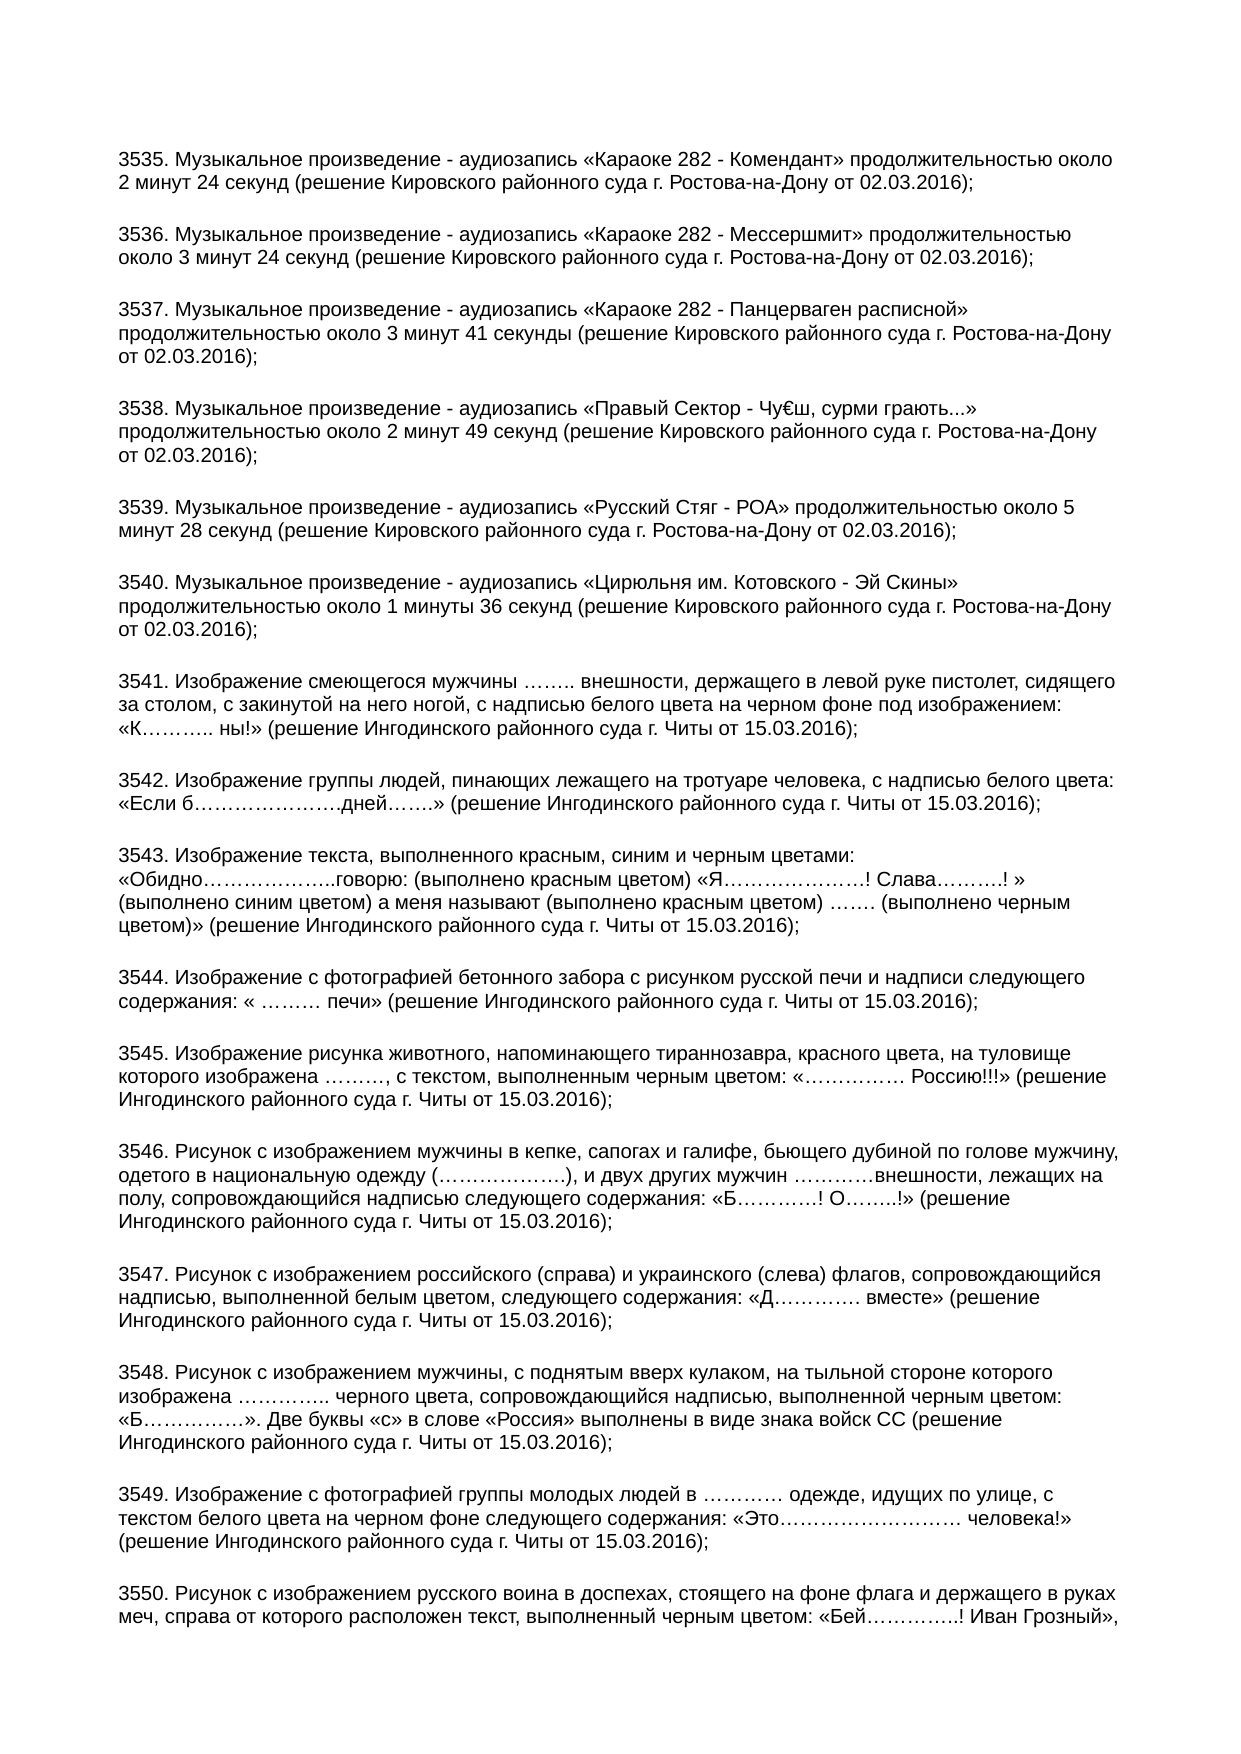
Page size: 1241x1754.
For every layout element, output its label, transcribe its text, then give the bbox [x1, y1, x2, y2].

text 3535. Музыкальное произведение - аудиозапись «Караоке 282 - Комендант» продолжительностью около 2 минут 24 секунд (решение Кировского районного суда г. Ростова-на-Дону от 02.03.2016); 3536. Музыкальное произведение - аудиозапись «Караоке 282 - Мессершмит» продолжительностью около 3 минут 24 секунд (решение Кировского районного суда г. Ростова-на-Дону от 02.03.2016); 3537. Музыкальное произведение - аудиозапись «Караоке 282 - Панцерваген расписной» продолжительностью около 3 минут 41 секунды (решение Кировского районного суда г. Ростова-на-Дону от 02.03.2016); 3538. Музыкальное произведение - аудиозапись «Правый Сектор - Чу€ш, сурми грають...» продолжительностью около 2 минут 49 секунд (решение Кировского районного суда г. Ростова-на-Дону от 02.03.2016); 3539. Музыкальное произведение - аудиозапись «Русский Стяг - РОА» продолжительностью около 5 минут 28 секунд (решение Кировского районного суда г. Ростова-на-Дону от 02.03.2016); 3540. Музыкальное произведение - аудиозапись «Цирюльня им. Котовского - Эй Скины» продолжительностью около 1 минуты 36 секунд (решение Кировского районного суда г. Ростова-на-Дону от 02.03.2016); 3541. Изображение смеющегося мужчины …….. внешности, держащего в левой руке пистолет, сидящего за столом, с закинутой на него ногой, с надписью белого цвета на черном фоне под изображением: «К……….. ны!» (решение Ингодинского районного суда г. Читы от 15.03.2016); 3542. Изображение группы людей, пинающих лежащего на тротуаре человека, с надписью белого цвета: «Если б………………….дней…….» (решение Ингодинского районного суда г. Читы от 15.03.2016); 3543. Изображение текста, выполненного красным, синим и черным цветами: «Обидно………………..говорю: (выполнено красным цветом) «Я…………………! Слава……….! » (выполнено синим цветом) а меня называют (выполнено красным цветом) ……. (выполнено черным цветом)» (решение Ингодинского районного суда г. Читы от 15.03.2016); 3544. Изображение с фотографией бетонного забора с рисунком русской печи и надписи следующего содержания: « ……… печи» (решение Ингодинского районного суда г. Читы от 15.03.2016); 3545. Изображение рисунка животного, напоминающего тираннозавра, красного цвета, на туловище которого изображена ………, с текстом, выполненным черным цветом: «…………… Россию!!!» (решение Ингодинского районного суда г. Читы от 15.03.2016); 3546. Рисунок с изображением мужчины в кепке, сапогах и галифе, бьющего дубиной по голове мужчину, одетого в национальную одежду (……………….), и двух других мужчин …………внешности, лежащих на полу, сопровождающийся надписью следующего содержания: «Б…………! О……..!» (решение Ингодинского районного суда г. Читы от 15.03.2016); 3547. Рисунок с изображением российского (справа) и украинского (слева) флагов, сопровождающийся надписью, выполненной белым цветом, следующего содержания: «Д…………. вместе» (решение Ингодинского районного суда г. Читы от 15.03.2016); 3548. Рисунок с изображением мужчины, с поднятым вверх кулаком, на тыльной стороне которого изображена ………….. черного цвета, сопровождающийся надписью, выполненной черным цветом: «Б……………». Две буквы «с» в слове «Россия» выполнены в виде знака войск СС (решение Ингодинского районного суда г. Читы от 15.03.2016); 3549. Изображение с фотографией группы молодых людей в ………… одежде, идущих по улице, с текстом белого цвета на черном фоне следующего содержания: «Это……………………… человека!» (решение Ингодинского районного суда г. Читы от 15.03.2016); 3550. Рисунок с изображением русского воина в доспехах, стоящего на фоне флага и держащего в руках меч, справа от которого расположен текст, выполненный черным цветом: «Бей…………..! Иван Грозный», [118, 118, 1122, 1628]
